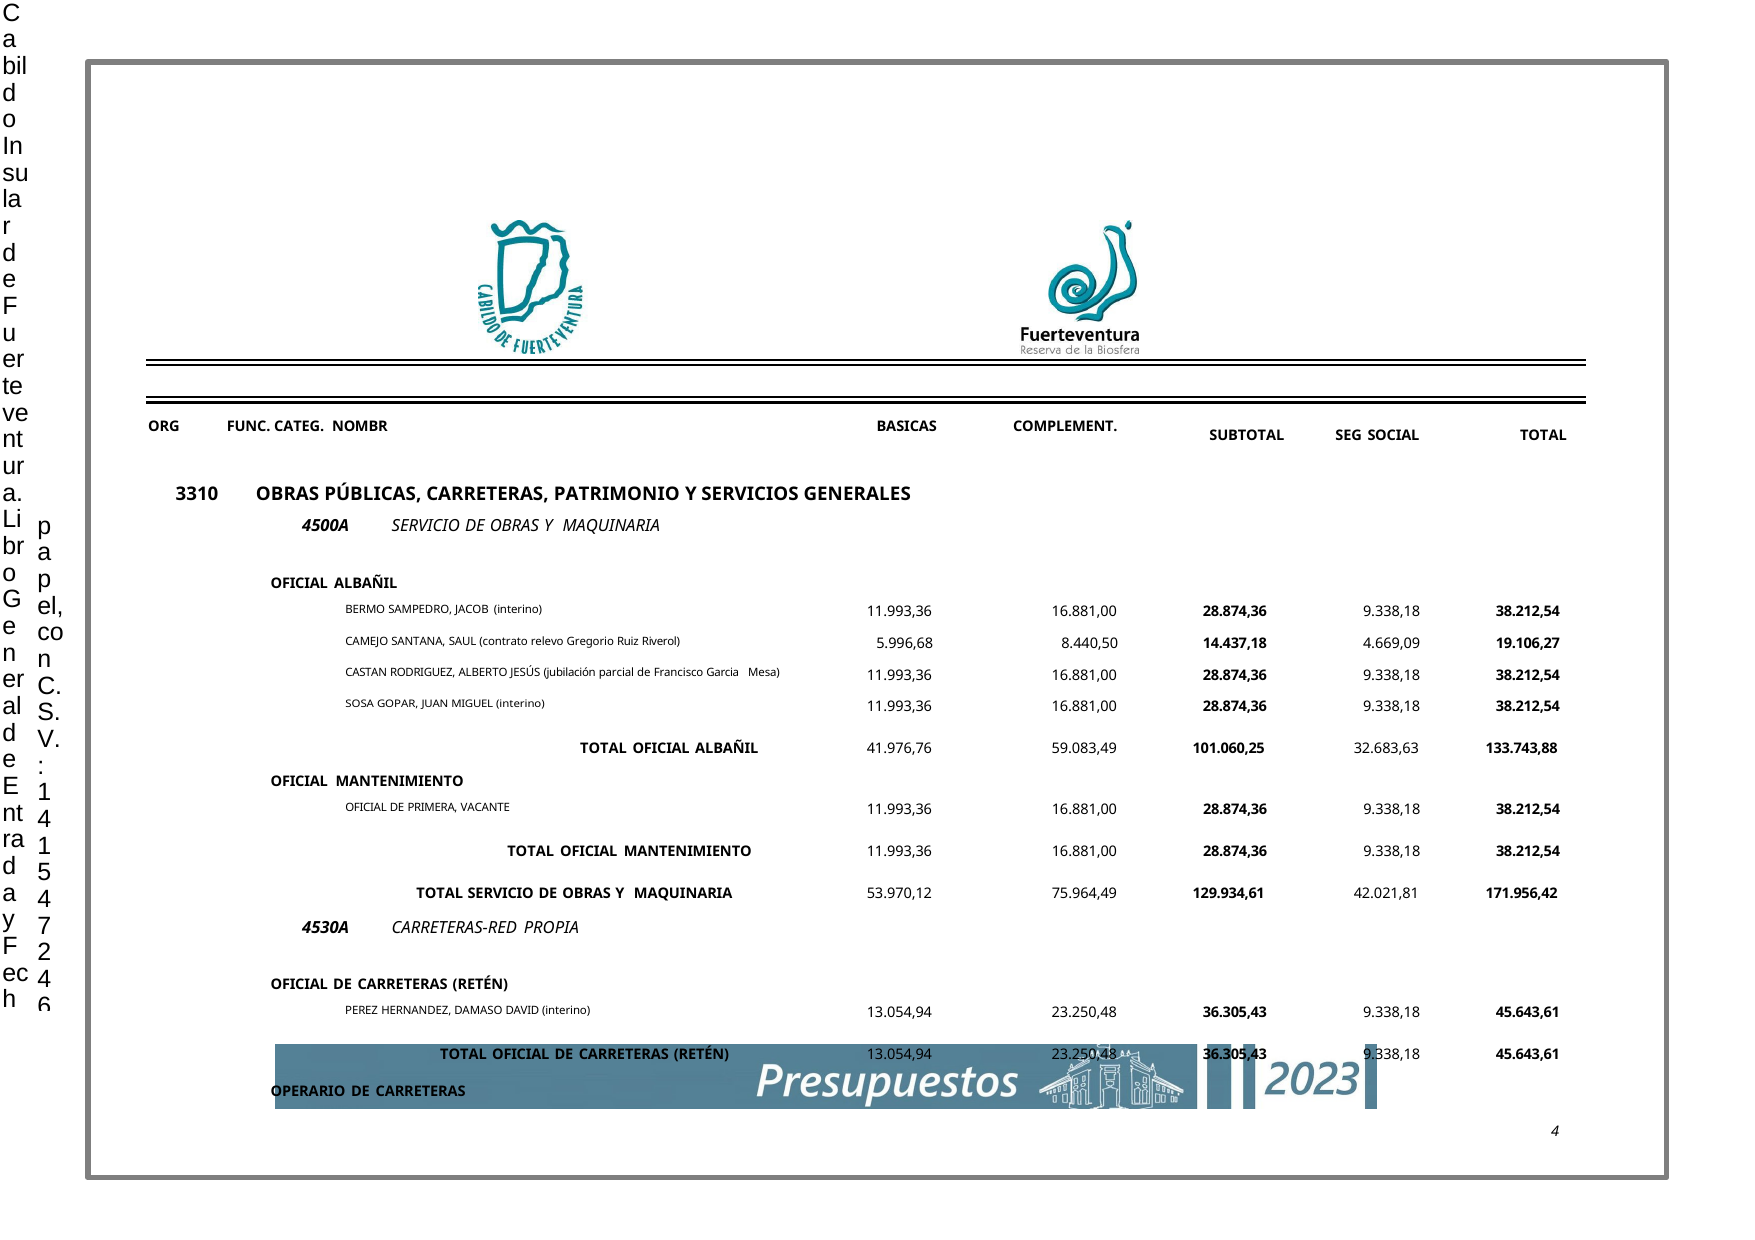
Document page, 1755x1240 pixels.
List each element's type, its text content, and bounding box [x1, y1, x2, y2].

table_cell 129.934,61 [1161, 871, 1320, 910]
table_cell 53.970,12 [828, 871, 998, 910]
text Cabildo Insular de Fuerteventura. Libro General de Entrada y Fecha Registro: .Copia electr [2, 0, 29, 1013]
table_cell 133.743,88 [1458, 726, 1585, 765]
table_cell 14.437,18 [1161, 627, 1320, 658]
table_header 38.212,54 [1458, 597, 1585, 627]
table_header 23.250,48 [998, 998, 1166, 1033]
table_cell TOTAL OFICIAL DE CARRETERAS (RETÉN) OPERARIO DE CARRETERAS [265, 1033, 828, 1109]
table_cell 38.212,54 [1458, 695, 1585, 726]
table_cell 101.060,25 [1161, 726, 1320, 765]
table_cell TOTAL OFICIAL ALBAÑIL [339, 726, 828, 765]
table_cell 16.881,00 [998, 695, 1161, 726]
table_header 13.054,94 [828, 998, 997, 1033]
text 3310 OBRAS PÚBLICAS, CARRETERAS, PATRIMONIO Y SERVICIOS GENERALES [175, 480, 1596, 505]
table_cell CASTAN RODRIGUEZ, ALBERTO JESÚS (jubilación parcial de Francisco Garcia Mesa) [339, 658, 828, 695]
table_cell 38.212,54 [1458, 830, 1585, 871]
table_cell 4 [1463, 1109, 1585, 1149]
table_cell [265, 1109, 828, 1149]
table_cell 171.956,42 [1458, 871, 1585, 910]
table_header 16.881,00 [998, 794, 1161, 829]
table_cell 23.250,48 [998, 1033, 1166, 1044]
table_cell 41.976,76 [828, 726, 998, 765]
table_cell [998, 1109, 1166, 1149]
table_cell 38.212,54 [1458, 658, 1585, 695]
text papel, con C.S.V.: 14154724672342257042. [37, 513, 64, 1010]
table_cell [828, 1109, 997, 1149]
table_cell 16.881,00 [998, 830, 1161, 871]
table_cell 36.305,43 [1166, 1033, 1324, 1044]
table_cell TOTAL OFICIAL MANTENIMIENTO [339, 830, 828, 871]
table_cell 59.083,49 [998, 726, 1161, 765]
table_cell SOSA GOPAR, JUAN MIGUEL (interino) [339, 695, 828, 726]
table_cell 9.338,18 [1320, 695, 1458, 726]
table_header OFICIAL DE PRIMERA, VACANTE [339, 794, 828, 829]
table_cell 42.021,81 [1320, 871, 1458, 910]
table_cell 11.993,36 [828, 830, 998, 871]
table_header PEREZ HERNANDEZ, DAMASO DAVID (interino) [265, 998, 828, 1033]
text OFICIAL ALBAÑIL [270, 573, 1596, 593]
table_header 28.874,36 [1161, 794, 1320, 829]
text OFICIAL DE CARRETERAS (RETÉN) [270, 974, 1596, 994]
text SUBTOTAL [1209, 424, 1297, 444]
table_cell 9.338,18 [1320, 830, 1458, 871]
table_cell 28.874,36 [1161, 695, 1320, 726]
table_cell 5.996,68 [828, 627, 998, 658]
table_cell 16.881,00 [998, 658, 1161, 695]
table_cell 13.054,94 [828, 1033, 997, 1044]
table_header 11.993,36 [828, 597, 998, 627]
table_cell 75.964,49 [998, 871, 1161, 910]
text OFICIAL MANTENIMIENTO [270, 770, 1596, 790]
table_header 36.305,43 [1166, 998, 1324, 1033]
table_cell 28.874,36 [1161, 830, 1320, 871]
text 4530A CARRETERAS-RED PROPIA [302, 915, 1596, 938]
table_header 45.643,61 [1463, 998, 1585, 1033]
table_header 11.993,36 [828, 794, 998, 829]
table_cell 4.669,09 [1320, 627, 1458, 658]
table_cell 11.993,36 [828, 658, 998, 695]
table_header 28.874,36 [1161, 597, 1320, 627]
table_header BERMO SAMPEDRO, JACOB (interino) [339, 597, 828, 627]
table_header 9.338,18 [1320, 597, 1458, 627]
text ORG FUNC. CATEG. NOMBR BASICAS COMPLEMENT. [148, 416, 1133, 436]
text 4500A SERVICIO DE OBRAS Y MAQUINARIA [302, 514, 1596, 537]
table_header 16.881,00 [998, 597, 1161, 627]
table_cell 32.683,63 [1320, 726, 1458, 765]
table_cell 11.993,36 [828, 695, 998, 726]
table_cell [1166, 1109, 1324, 1149]
table_cell [1325, 1109, 1463, 1149]
table_header 9.338,18 [1325, 998, 1463, 1033]
table_cell 28.874,36 [1161, 658, 1320, 695]
table_cell 19.106,27 [1458, 627, 1585, 658]
table_cell 8.440,50 [998, 627, 1161, 658]
table_cell TOTAL SERVICIO DE OBRAS Y MAQUINARIA [339, 871, 828, 910]
table_cell 9.338,18 [1325, 1033, 1463, 1109]
table_cell CAMEJO SANTANA, SAUL (contrato relevo Gregorio Ruiz Riverol) [339, 627, 828, 658]
text SEG SOCIAL TOTAL [1335, 425, 1596, 445]
table_cell 45.643,61 [1463, 1033, 1585, 1109]
table_header 9.338,18 [1320, 794, 1458, 829]
table_header 38.212,54 [1458, 794, 1585, 829]
table_cell 9.338,18 [1320, 658, 1458, 695]
